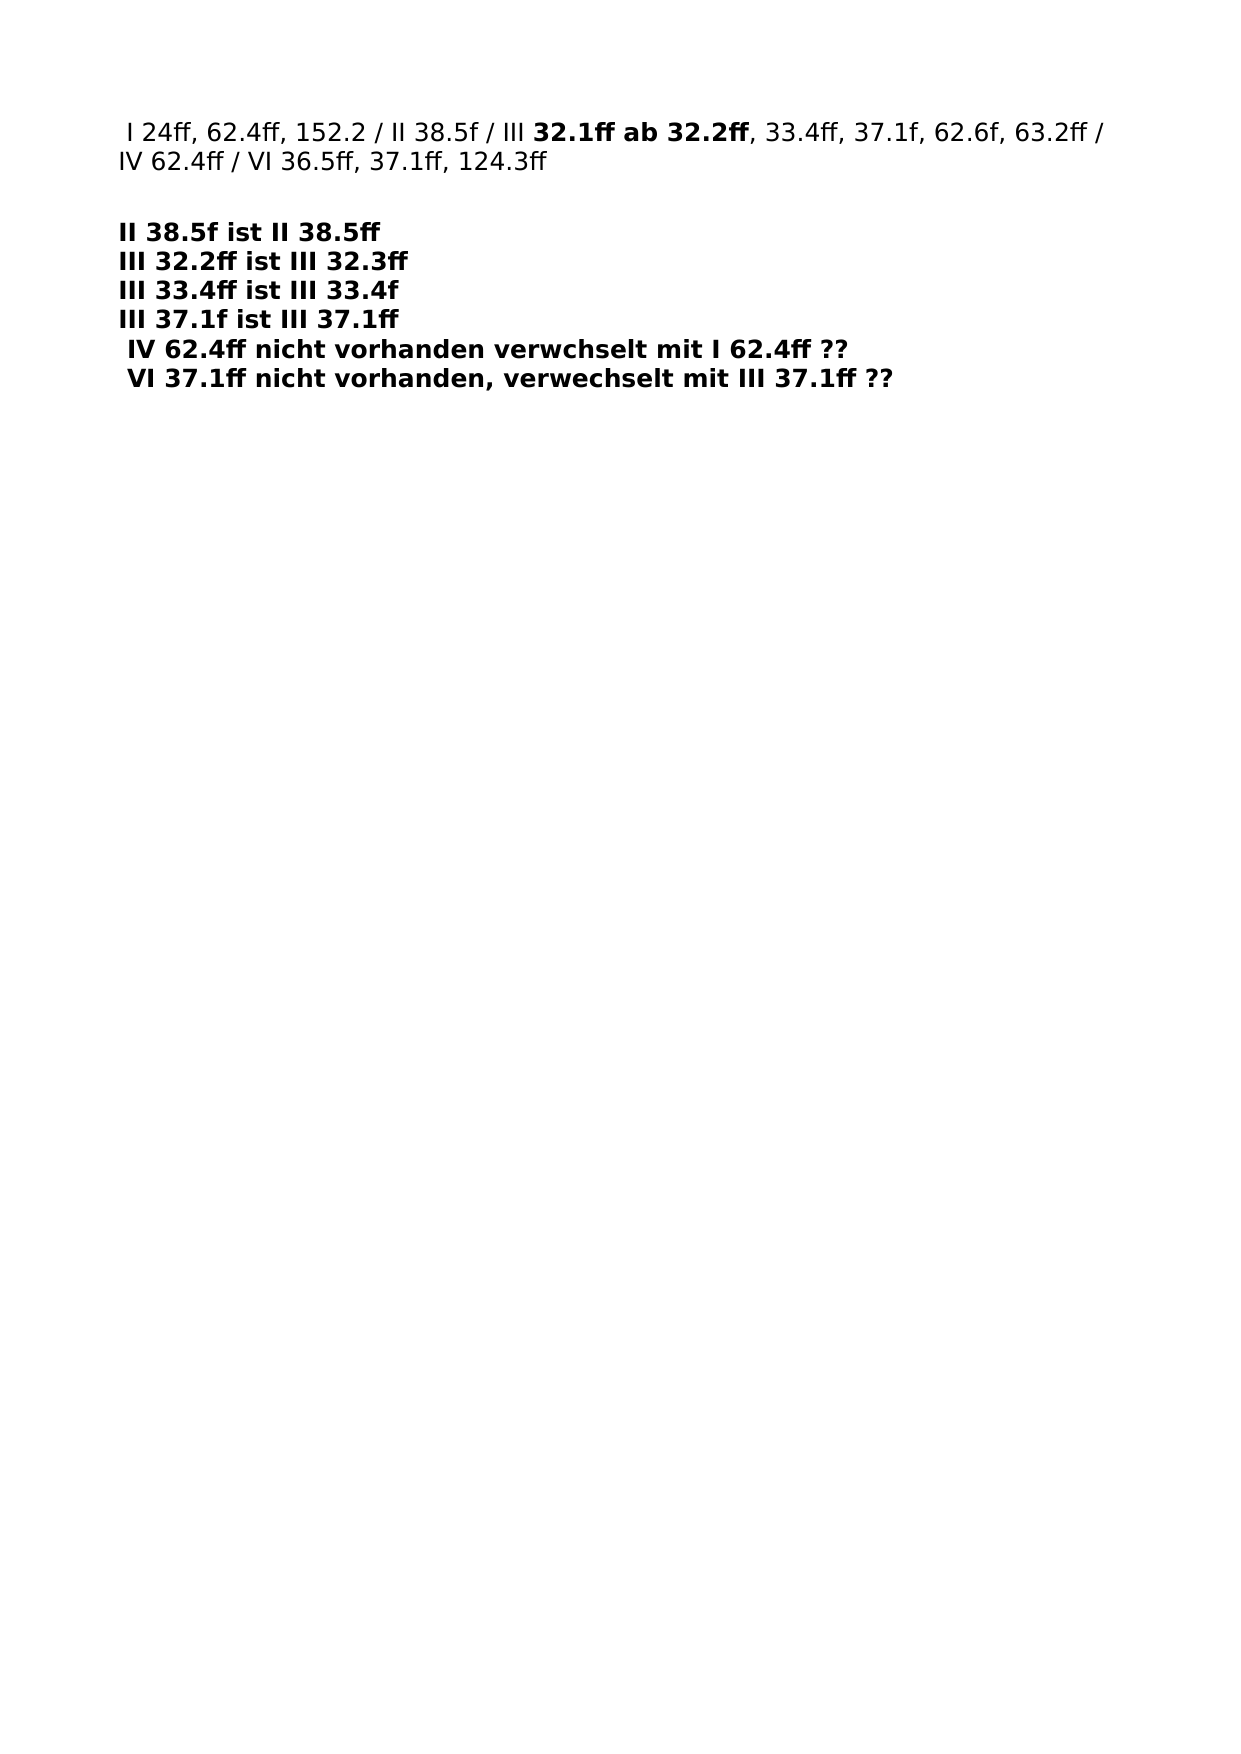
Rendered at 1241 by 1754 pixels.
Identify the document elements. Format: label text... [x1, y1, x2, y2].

text II 38.5f ist II 38.5ff III 32.2ff ist III 32.3ff III 33.4ff ist III 33.4f III 37.1f ist III 37.1ff IV 62.4ff nicht vorhanden verwchselt mit I 62.4ff ?? VI 37.1ff nicht vorhanden, verwechselt mit III 37.1ff ?? [118, 218, 1122, 393]
text I 24ff, 62.4ff, 152.2 / II 38.5f / III 32.1ff ab 32.2ff, 33.4ff, 37.1f, 62.6f, 63.2ff / IV 62.4ff / VI 36.5ff, 37.1ff, 124.3ff [118, 118, 1122, 206]
